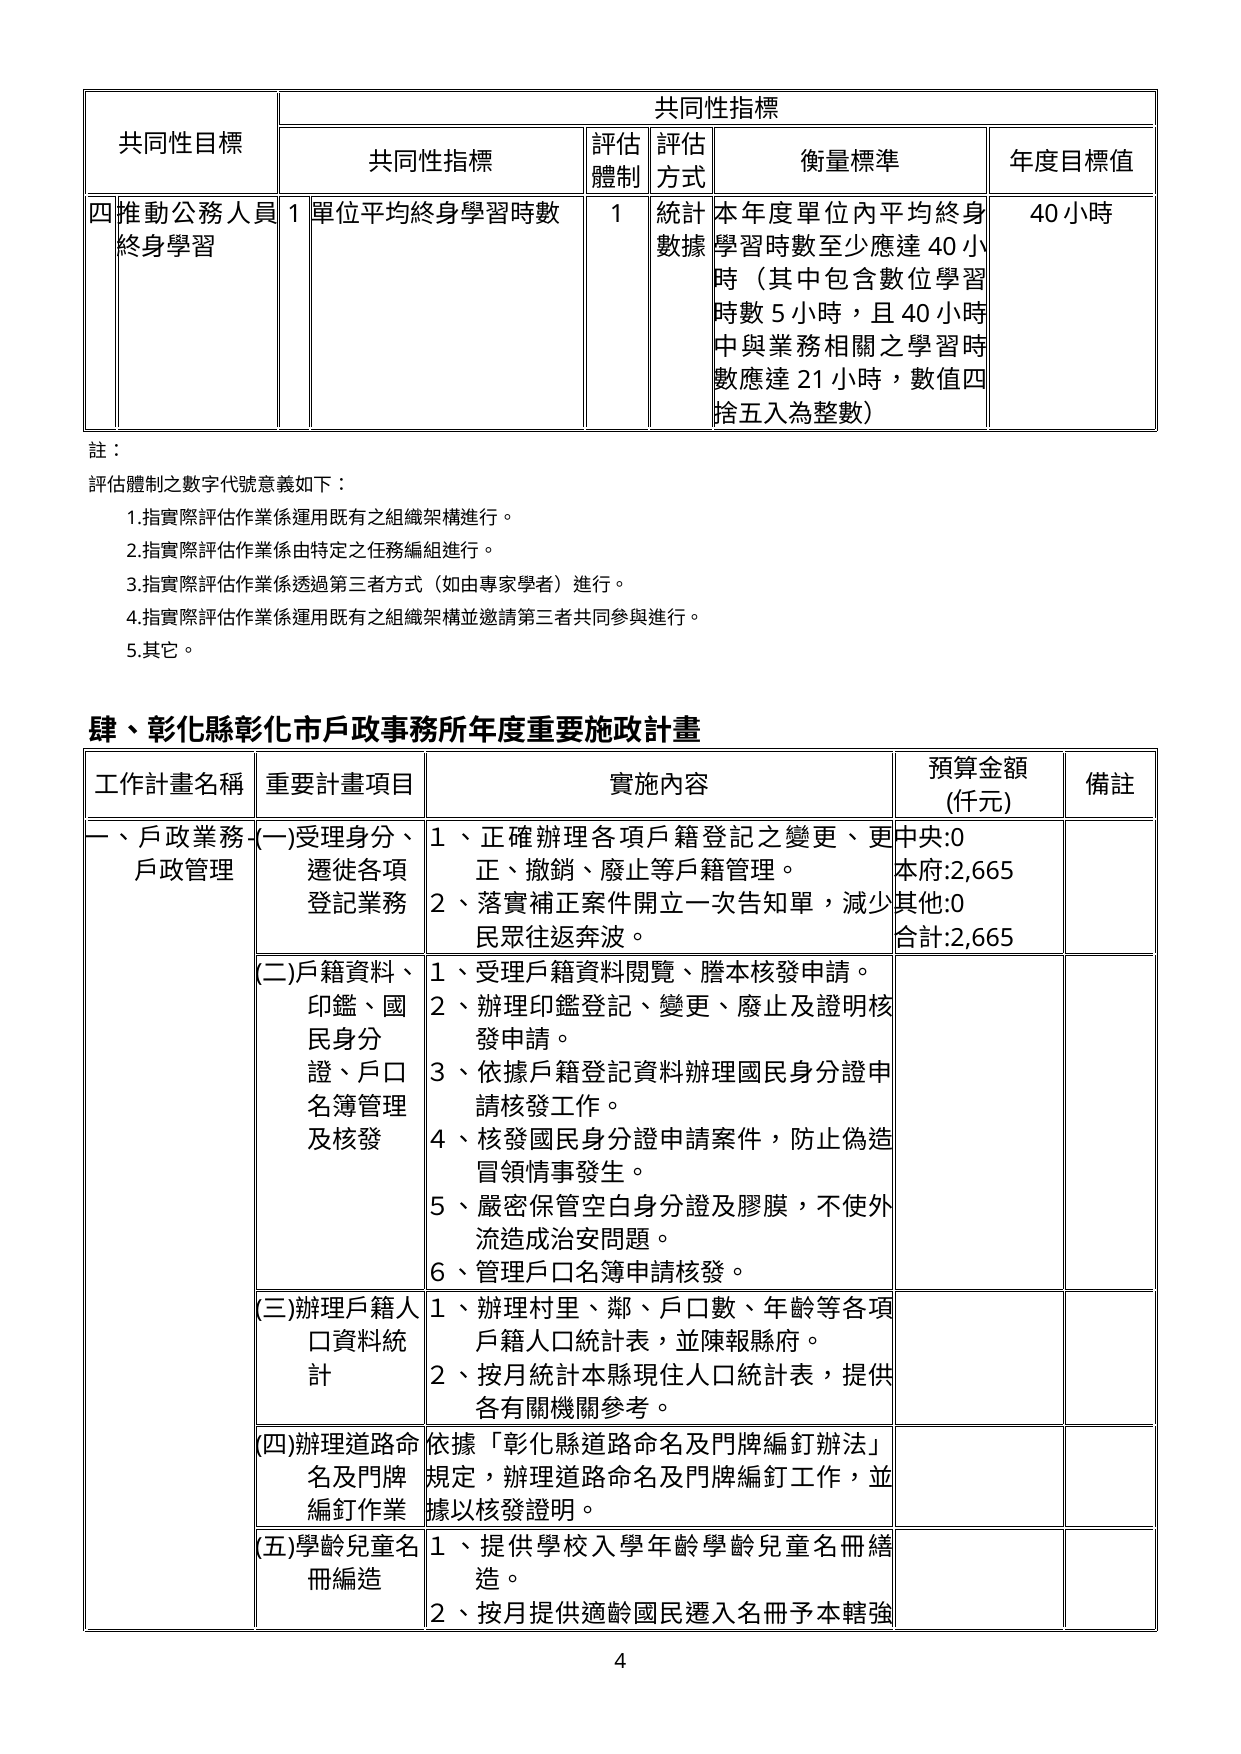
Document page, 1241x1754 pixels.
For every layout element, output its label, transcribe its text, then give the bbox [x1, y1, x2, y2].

table_cell 年度目標值 [988, 124, 1156, 193]
table_cell (三)辦理戶籍人口資料統計 [257, 1292, 424, 1424]
table_cell 推動公務人員終身學習 [117, 197, 278, 429]
table_cell [1064, 1424, 1156, 1526]
table_cell 四 [84, 193, 117, 429]
table_cell 評估 方式 [651, 128, 712, 193]
table_cell １、辦理村里、鄰、戶口數、年齡等各項戶籍人口統計表，並陳報縣府。 ２、按月統計本縣現住人口統計表，提供各有關機關參考。 [427, 1292, 892, 1424]
text 評估體制之數字代號意義如下： [89, 464, 1152, 498]
table_cell 共同性指標 [280, 128, 583, 193]
text 註： [89, 432, 1152, 464]
table_cell 40小時 [988, 193, 1156, 429]
table_header 共同性目標 [84, 90, 278, 193]
table_cell [896, 1427, 1063, 1526]
table_cell 本年度單位內平均終身學習時數至少應達40小時（其中包含數位學習時數5小時，且40小時中與業務相關之學習時數應達21小時，數值四捨五入為整數） [713, 193, 988, 429]
table_cell [1066, 1289, 1156, 1424]
table_header 備註 [1066, 752, 1155, 817]
table_cell (五)學齡兒童名冊編造 [255, 1530, 425, 1629]
table_cell 評估 體制 [587, 128, 648, 193]
table_cell [1064, 953, 1156, 1288]
table_cell 衡量標準 [715, 128, 986, 193]
table_cell 中央:0 本府:2,665 其他:0 合計:2,665 [896, 821, 1063, 953]
table_cell (一)受理身分、遷徙各項登記業務 [257, 821, 424, 953]
text 4.指實際評估作業係運用既有之組織架構並邀請第三者共同參與進行。 [89, 598, 1152, 631]
table_cell １、提供學校入學年齡學齡兒童名冊繕造。 ２、按月提供適齡國民遷入名冊予本轄強 [425, 1526, 893, 1629]
table_cell [1064, 1526, 1156, 1629]
table_header 重要計畫項目 [255, 749, 425, 817]
table_cell (二)戶籍資料、印鑑、國民身分證、戶口名簿管理及核發 [257, 956, 424, 1288]
text 肆、彰化縣彰化市戶政事務所年度重要施政計畫 [89, 707, 1152, 748]
table_cell [896, 1292, 1063, 1424]
table_cell １、正確辦理各項戶籍登記之變更、更正、撤銷、廢止等戶籍管理。 ２、落實補正案件開立一次告知單，減少民眾往返奔波。 [427, 821, 892, 953]
table_cell 單位平均終身學習時數 [310, 194, 584, 429]
text 2.指實際評估作業係由特定之任務編組進行。 [89, 531, 1152, 564]
table_cell [894, 1530, 1064, 1629]
table_cell 統計數據 [649, 193, 713, 429]
text 5.其它。 [89, 631, 1152, 664]
table_header 預算金額 (仟元) [894, 749, 1064, 817]
table_header 工作計畫名稱 [84, 749, 255, 817]
table_cell １、受理戶籍資料閱覽、謄本核發申請。 ２、辦理印鑑登記、變更、廢止及證明核發申請。 ３、依據戶籍登記資料辦理國民身分證申請核發工作。 ４、核發國民身分證申請案件，防止偽造冒領情事發生。 ５、嚴密保管空白身分證及膠膜，不使外流造成治安問題。 ６、管理戶口名簿申請核發。 [427, 956, 892, 1288]
table_header 實施內容 [427, 752, 892, 817]
text 3.指實際評估作業係透過第三者方式（如由專家學者）進行。 [89, 564, 1152, 598]
table_header 共同性指標 [278, 90, 1156, 124]
table_cell 依據「彰化縣道路命名及門牌編釘辦法」規定，辦理道路命名及門牌編釘工作，並據以核發證明。 [427, 1427, 892, 1526]
table_cell [896, 956, 1063, 1288]
table_cell 1 [585, 197, 649, 429]
text 1.指實際評估作業係運用既有之組織架構進行。 [89, 498, 1152, 531]
table_cell 1 [278, 193, 310, 429]
table_cell [1064, 817, 1156, 953]
table_cell (四)辦理道路命名及門牌編釘作業 [257, 1427, 424, 1526]
table_cell 一、戶政業務-戶政管理 [84, 817, 255, 1629]
